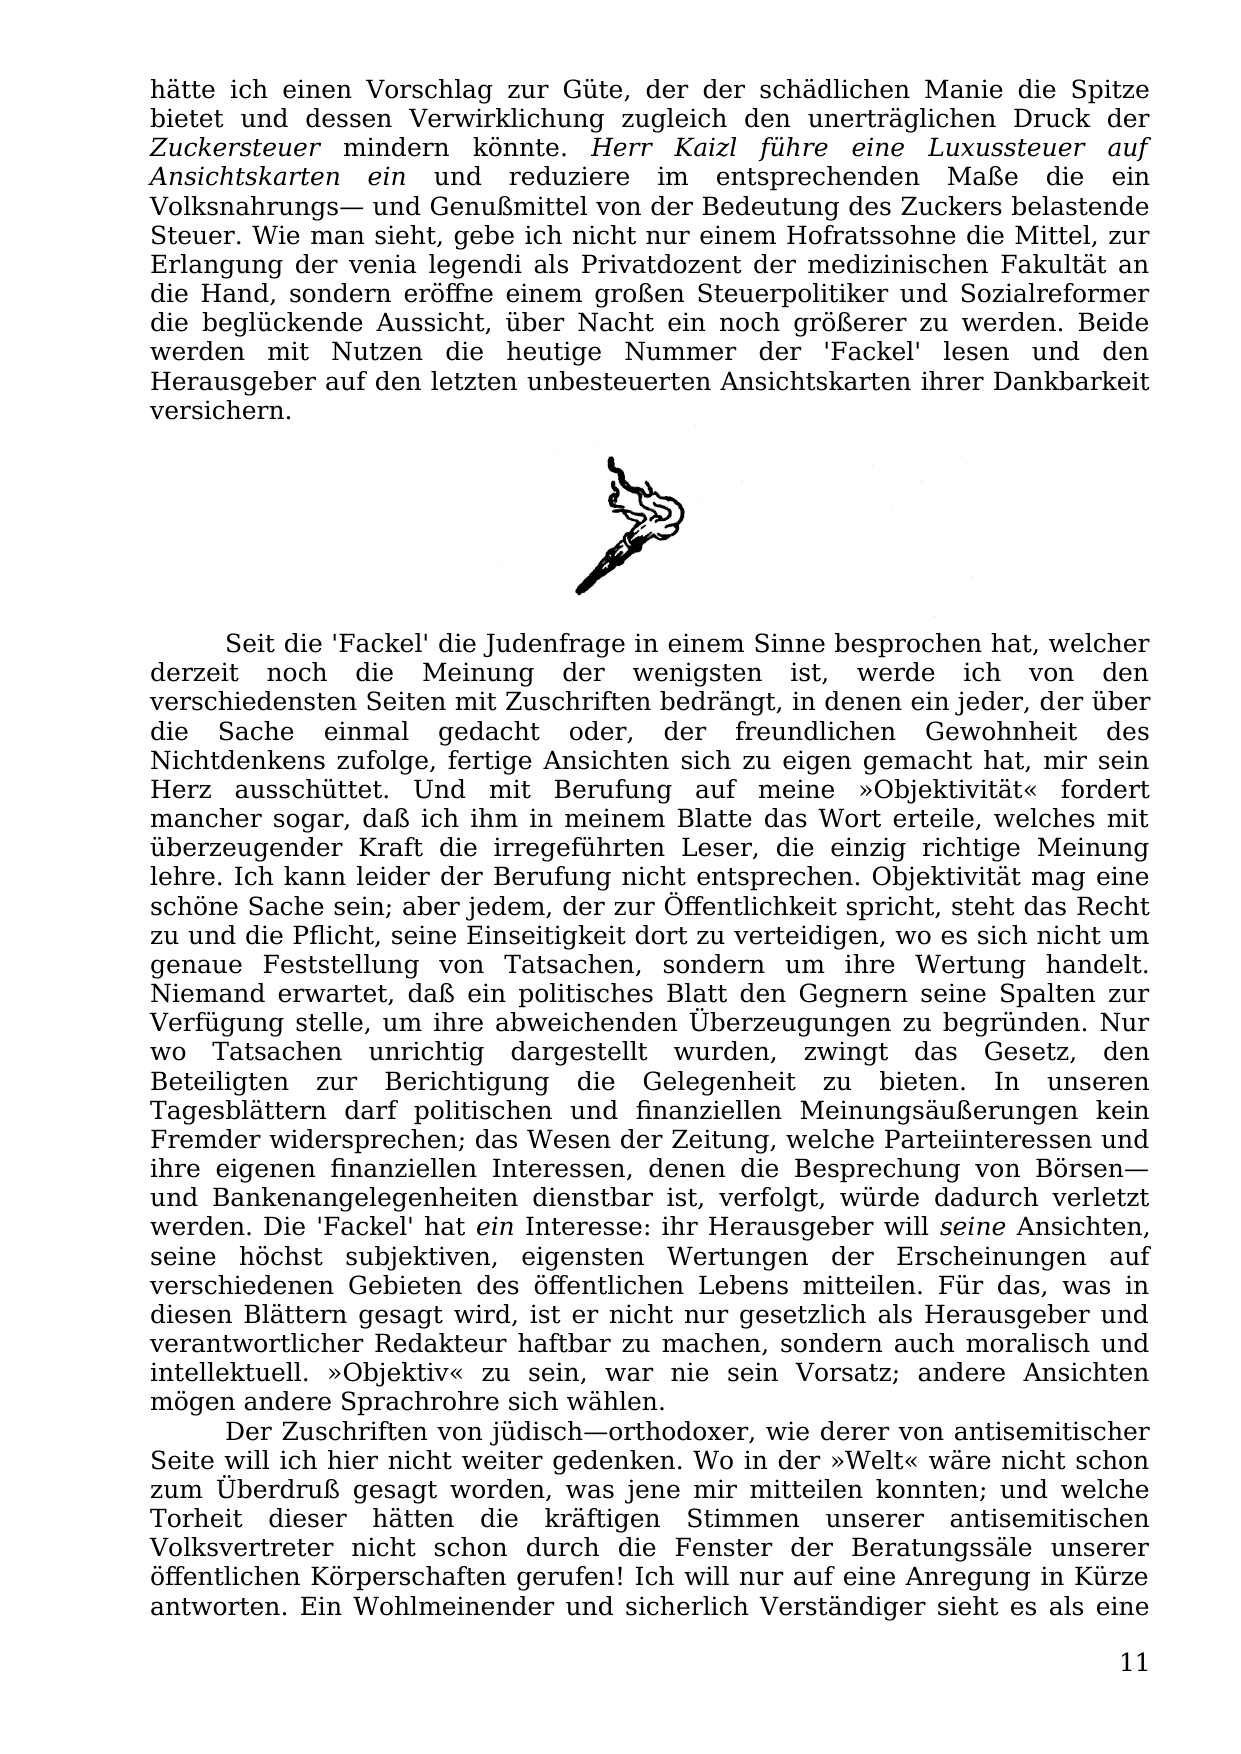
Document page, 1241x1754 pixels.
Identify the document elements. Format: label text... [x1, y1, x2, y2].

text hätte ich einen Vorschlag zur Güte, der der schädlichen Manie die Spitze bietet und dessen Verwirklichung zugleich den unerträglichen Druck der Zuckersteuer mindern könnte. Herr Kaizl führe eine Luxussteuer auf Ansichtskarten ein und reduziere im entsprechenden Maße die ein Volksnahrungs— und Genußmittel von der Bedeutung des Zuckers belastende Steuer. Wie man sieht, gebe ich nicht nur einem Hofratssohne die Mittel, zur Erlangung der venia legendi als Privatdozent der medizinischen Fakultät an die Hand, sondern eröffne einem großen Steuerpolitiker und Sozialreformer die beglückende Aussicht, über Nacht ein noch größerer zu werden. Beide werden mit Nutzen die heutige Nummer der 'Fackel' lesen und den Herausgeber auf den letzten unbesteuerten Ansichtskarten ihrer Dankbarkeit versichern. [150, 75, 1151, 425]
picture [297, 425, 1004, 621]
text Seit die 'Fackel' die Judenfrage in einem Sinne besprochen hat, welcher derzeit noch die Meinung der wenigsten ist, werde ich von den verschiedensten Seiten mit Zuschriften bedrängt, in denen ein jeder, der über die Sache einmal gedacht oder, der freundlichen Gewohnheit des Nichtdenkens zufolge, fertige Ansichten sich zu eigen gemacht hat, mir sein Herz ausschüttet. Und mit Berufung auf meine »Objektivität« fordert mancher sogar, daß ich ihm in meinem Blatte das Wort erteile, welches mit überzeugender Kraft die irregeführten Leser, die einzig richtige Meinung lehre. Ich kann leider der Berufung nicht entsprechen. Objektivität mag eine schöne Sache sein; aber jedem, der zur Öffentlichkeit spricht, steht das Recht zu und die Pflicht, seine Einseitigkeit dort zu verteidigen, wo es sich nicht um genaue Feststellung von Tatsachen, sondern um ihre Wertung handelt. Niemand erwartet, daß ein politisches Blatt den Gegnern seine Spalten zur Verfügung stelle, um ihre abweichenden Überzeugungen zu begründen. Nur wo Tatsachen unrichtig dargestellt wurden, zwingt das Gesetz, den Beteiligten zur Berichtigung die Gelegenheit zu bieten. In unseren Tagesblättern darf politischen und finanziellen Meinungsäußerungen kein Fremder widersprechen; das Wesen der Zeitung, welche Parteiinteressen und ihre eigenen finanziellen Interessen, denen die Besprechung von Börsen— und Bankenangelegenheiten dienstbar ist, verfolgt, würde dadurch verletzt werden. Die 'Fackel' hat ein Interesse: ihr Herausgeber will seine Ansichten, seine höchst subjektiven, eigensten Wertungen der Erscheinungen auf verschiedenen Gebieten des öffentlichen Lebens mitteilen. Für das, was in diesen Blättern gesagt wird, ist er nicht nur gesetzlich als Herausgeber und verantwortlicher Redakteur haftbar zu machen, sondern auch moralisch und intellektuell. »Objektiv« zu sein, war nie sein Vorsatz; andere Ansichten mögen andere Sprachrohre sich wählen. [150, 425, 1151, 1417]
text Der Zuschriften von jüdisch—orthodoxer, wie derer von antisemitischer Seite will ich hier nicht weiter gedenken. Wo in der »Welt« wäre nicht schon zum Überdruß gesagt worden, was jene mir mitteilen konnten; und welche Torheit dieser hätten die kräftigen Stimmen unserer antisemitischen Volksvertreter nicht schon durch die Fenster der Beratungssäle unserer öffentlichen Körperschaften gerufen! Ich will nur auf eine Anregung in Kürze antworten. Ein Wohlmeinender und sicherlich Verständiger sieht es als eine [150, 1417, 1151, 1621]
